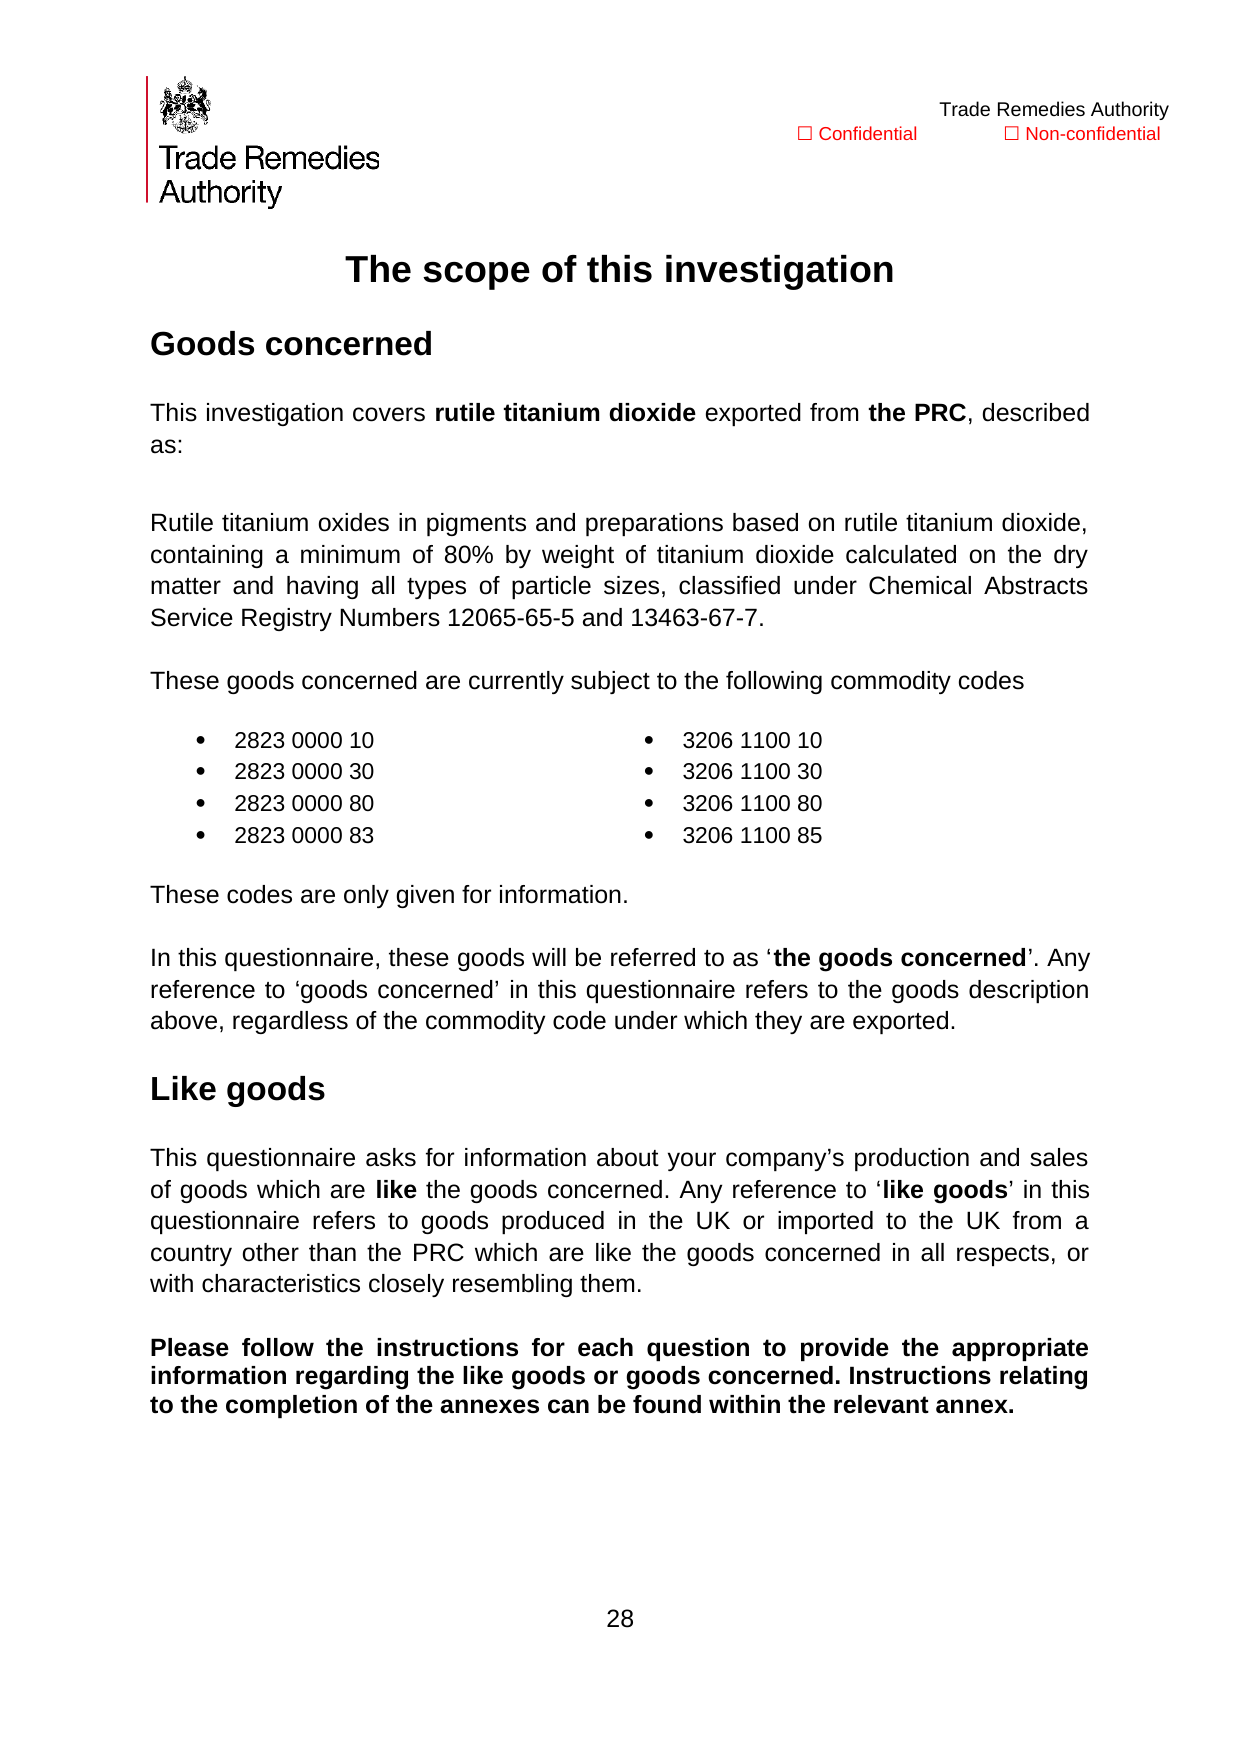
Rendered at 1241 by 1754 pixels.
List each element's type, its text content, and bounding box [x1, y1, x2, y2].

table_cell 2823 0000 80 [159, 793, 607, 824]
subtitle Like goods [150, 1069, 1090, 1108]
table_cell 3206 1100 80 [607, 793, 1094, 824]
text Rutile titanium oxides in pigments and preparations based on rutile titanium dioxide, containing a minimum of 80% by weight of titanium dioxide calculated on the dry matter and having all types of particle sizes, classified under Chemical Abstracts Service Registry Numbers 12065-65-5 and 13463-67-7. [150, 508, 1090, 632]
table_cell 2823 0000 30 [159, 761, 607, 792]
table_cell 3206 1100 30 [607, 761, 1094, 792]
text In this questionnaire, these goods will be referred to as ‘the goods concerned’. Any reference to ‘goods concerned’ in this questionnaire refers to the goods description above, regardless of the commodity code under which they are exported. [150, 943, 1090, 1035]
table_header 2823 0000 10 [159, 729, 607, 761]
text These goods concerned are currently subject to the following commodity codes [150, 666, 1090, 695]
text This questionnaire asks for information about your company’s production and sales of goods which are like the goods concerned. Any reference to ‘like goods’ in this questionnaire refers to goods produced in the UK or imported to the UK from a country other than the PRC which are like the goods concerned in all respects, or with characteristics closely resembling them. [150, 1143, 1090, 1298]
text These codes are only given for information. [150, 880, 1090, 909]
text Please follow the instructions for each question to provide the appropriate information regarding the like goods or goods concerned. Instructions relating to the completion of the annexes can be found within the relevant annex. [150, 1332, 1090, 1419]
subtitle The scope of this investigation [150, 247, 1090, 290]
text This investigation covers rutile titanium dioxide exported from the PRC, described as: [150, 398, 1090, 458]
table_cell 3206 1100 85 [607, 824, 1094, 848]
subtitle Goods concerned [150, 324, 1090, 363]
table_cell 2823 0000 83 [159, 824, 607, 848]
table_header 3206 1100 10 [607, 729, 1094, 761]
